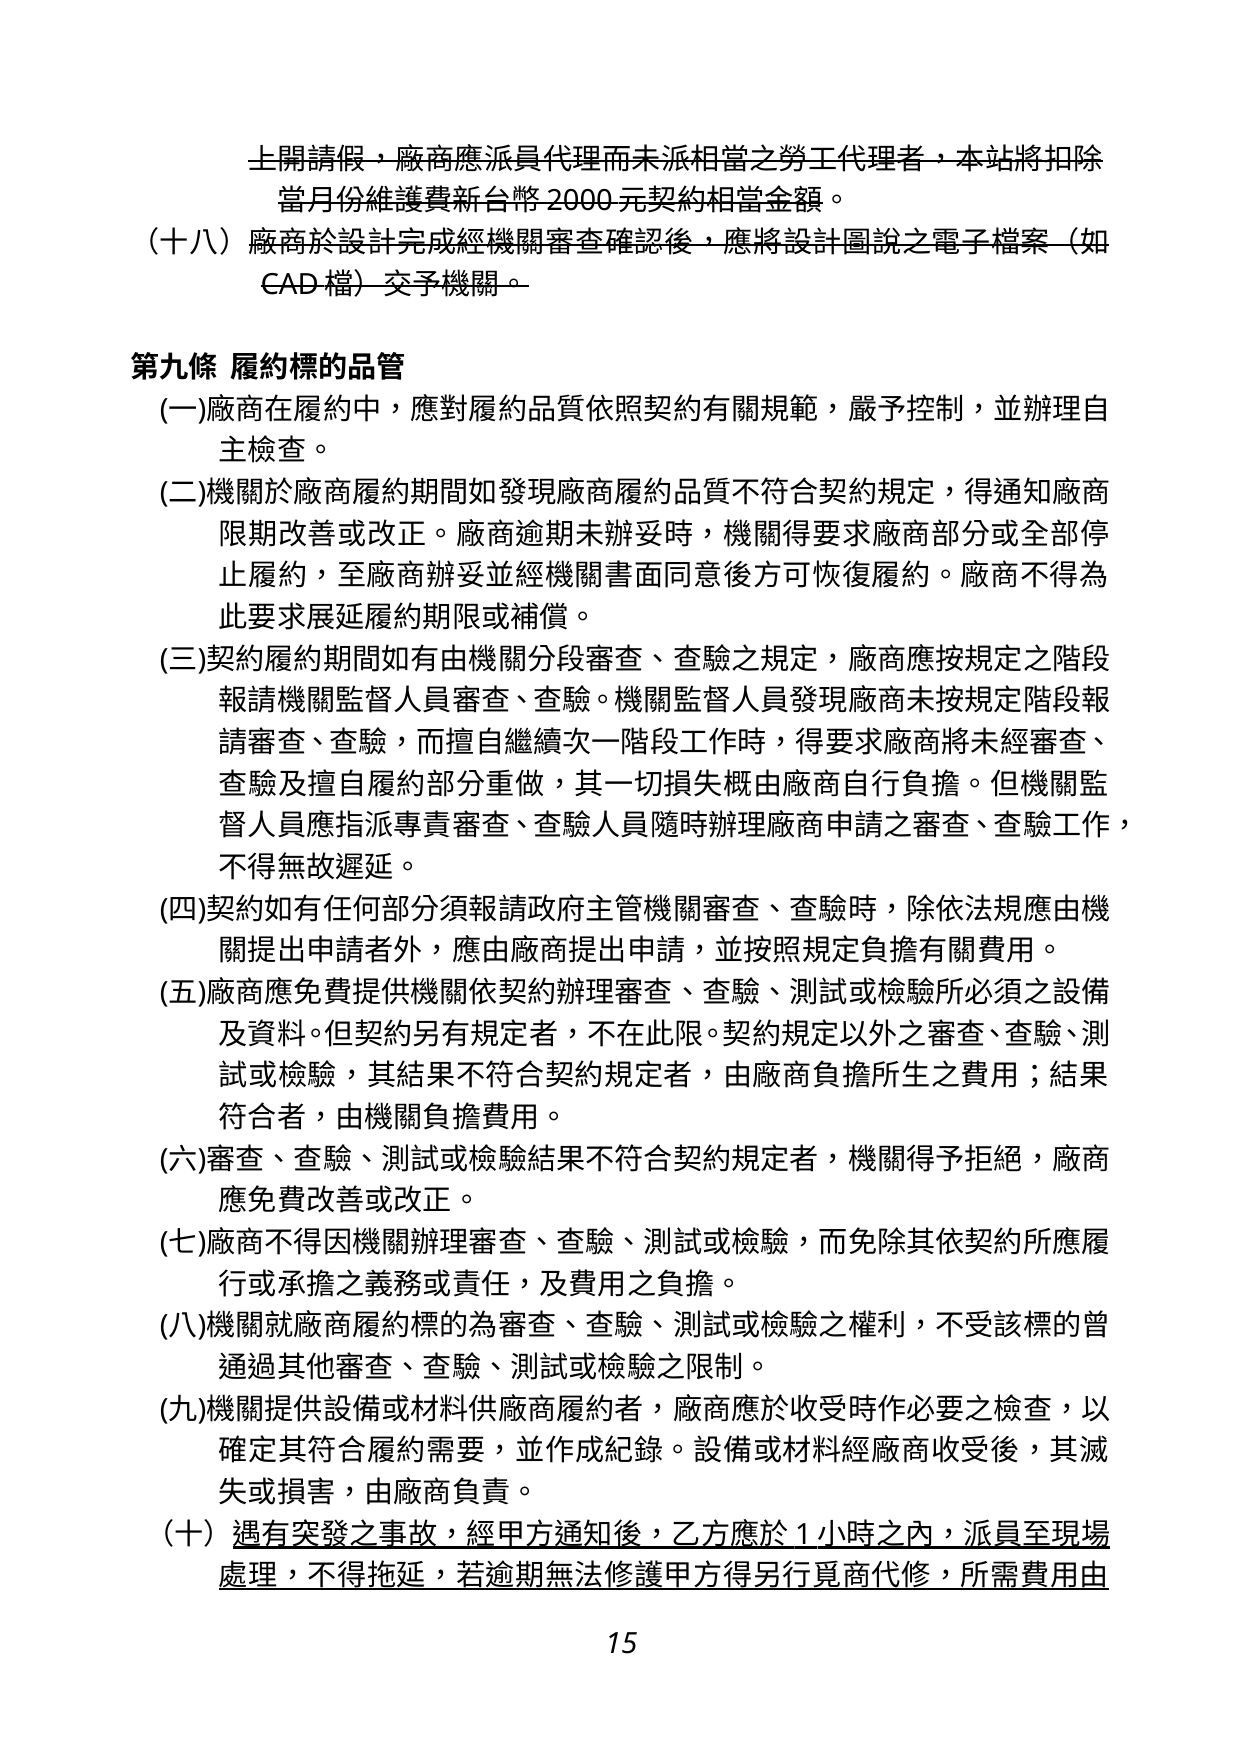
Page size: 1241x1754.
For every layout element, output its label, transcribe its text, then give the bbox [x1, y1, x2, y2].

text (六)審查、查驗、測試或檢驗結果不符合契約規定者，機關得予拒絕，廠商應免費改善或改正。 [159, 1136, 1110, 1219]
text （十）遇有突發之事故，經甲方通知後，乙方應於1小時之內，派員至現場處理，不得拖延，若逾期無法修護甲方得另行覓商代修，所需費用由 [145, 1511, 1110, 1594]
text (五)廠商應免費提供機關依契約辦理審查、查驗、測試或檢驗所必須之設備及資料。但契約另有規定者，不在此限。契約規定以外之審查、查驗、測試或檢驗，其結果不符合契約規定者，由廠商負擔所生之費用；結果符合者，由機關負擔費用。 [159, 969, 1110, 1136]
text (三)契約履約期間如有由機關分段審查、查驗之規定，廠商應按規定之階段報請機關監督人員審查、查驗。機關監督人員發現廠商未按規定階段報請審查、查驗，而擅自繼續次一階段工作時，得要求廠商將未經審查、查驗及擅自履約部分重做，其一切損失概由廠商自行負擔。但機關監督人員應指派專責審查、查驗人員隨時辦理廠商申請之審查、查驗工作，不得無故遲延。 [159, 636, 1110, 886]
text 第九條 履約標的品管 [130, 344, 1110, 386]
text （十八）廠商於設計完成經機關審查確認後，應將設計圖說之電子檔案（如CAD檔）交予機關。 [130, 219, 1110, 302]
text (八)機關就廠商履約標的為審查、查驗、測試或檢驗之權利，不受該標的曾通過其他審查、查驗、測試或檢驗之限制。 [159, 1302, 1110, 1386]
text (一)廠商在履約中，應對履約品質依照契約有關規範，嚴予控制，並辦理自主檢查。 [159, 386, 1110, 469]
text (九)機關提供設備或材料供廠商履約者，廠商應於收受時作必要之檢查，以確定其符合履約需要，並作成紀錄。設備或材料經廠商收受後，其滅失或損害，由廠商負責。 [159, 1386, 1110, 1511]
text (七)廠商不得因機關辦理審查、查驗、測試或檢驗，而免除其依契約所應履行或承擔之義務或責任，及費用之負擔。 [159, 1219, 1110, 1302]
text 上開請假，廠商應派員代理而未派相當之勞工代理者，本站將扣除當月份維護費新台幣2000元契約相當金額。 [248, 136, 1104, 219]
text (四)契約如有任何部分須報請政府主管機關審查、查驗時，除依法規應由機關提出申請者外，應由廠商提出申請，並按照規定負擔有關費用。 [159, 886, 1110, 969]
text (二)機關於廠商履約期間如發現廠商履約品質不符合契約規定，得通知廠商限期改善或改正。廠商逾期未辦妥時，機關得要求廠商部分或全部停止履約，至廠商辦妥並經機關書面同意後方可恢復履約。廠商不得為此要求展延履約期限或補償。 [159, 469, 1110, 636]
